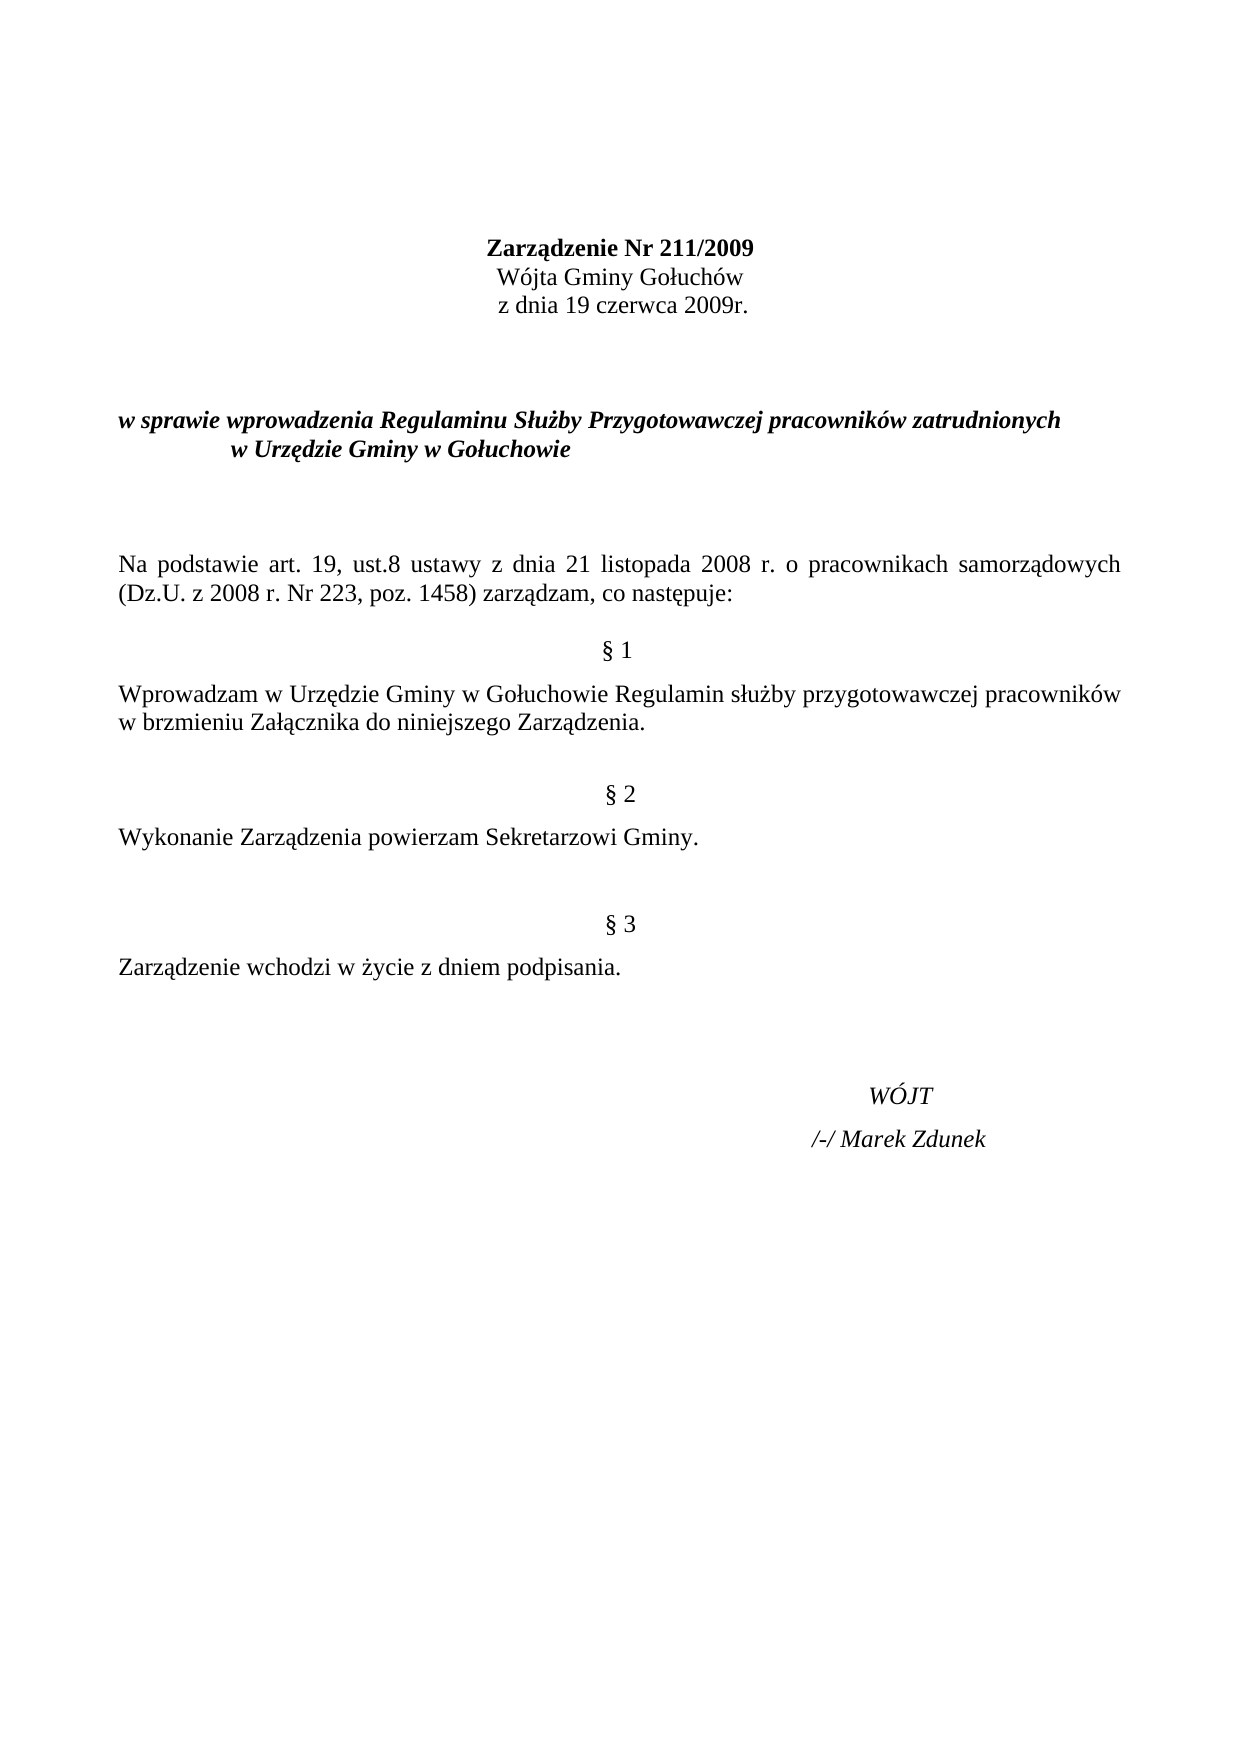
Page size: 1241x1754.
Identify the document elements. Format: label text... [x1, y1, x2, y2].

text w Urzędzie Gminy w Gołuchowie [118, 434, 1122, 463]
text Na podstawie art. 19, ust.8 ustawy z dnia 21 listopada 2008 r. o pracownikach samorządowych (Dz.U. z 2008 r. Nr 223, poz. 1458) zarządzam, co następuje: [118, 549, 1122, 607]
text § 1 [118, 636, 1122, 664]
text § 3 [118, 909, 1122, 937]
text w sprawie wprowadzenia Regulaminu Służby Przygotowawczej pracowników zatrudnionych [118, 406, 1122, 434]
text Wykonanie Zarządzenia powierzam Sekretarzowi Gminy. [118, 822, 1122, 851]
text Wójta Gminy Gołuchów [118, 262, 1122, 291]
text WÓJT [118, 1081, 1122, 1110]
text Zarządzenie Nr 211/2009 [118, 233, 1122, 262]
text z dnia 19 czerwca 2009r. [118, 291, 1122, 319]
text § 2 [118, 779, 1122, 808]
text /-/ Marek Zdunek [118, 1124, 1122, 1153]
text Wprowadzam w Urzędzie Gminy w Gołuchowie Regulamin służby przygotowawczej pracowników w brzmieniu Załącznika do niniejszego Zarządzenia. [118, 679, 1122, 736]
text Zarządzenie wchodzi w życie z dniem podpisania. [118, 952, 1122, 981]
